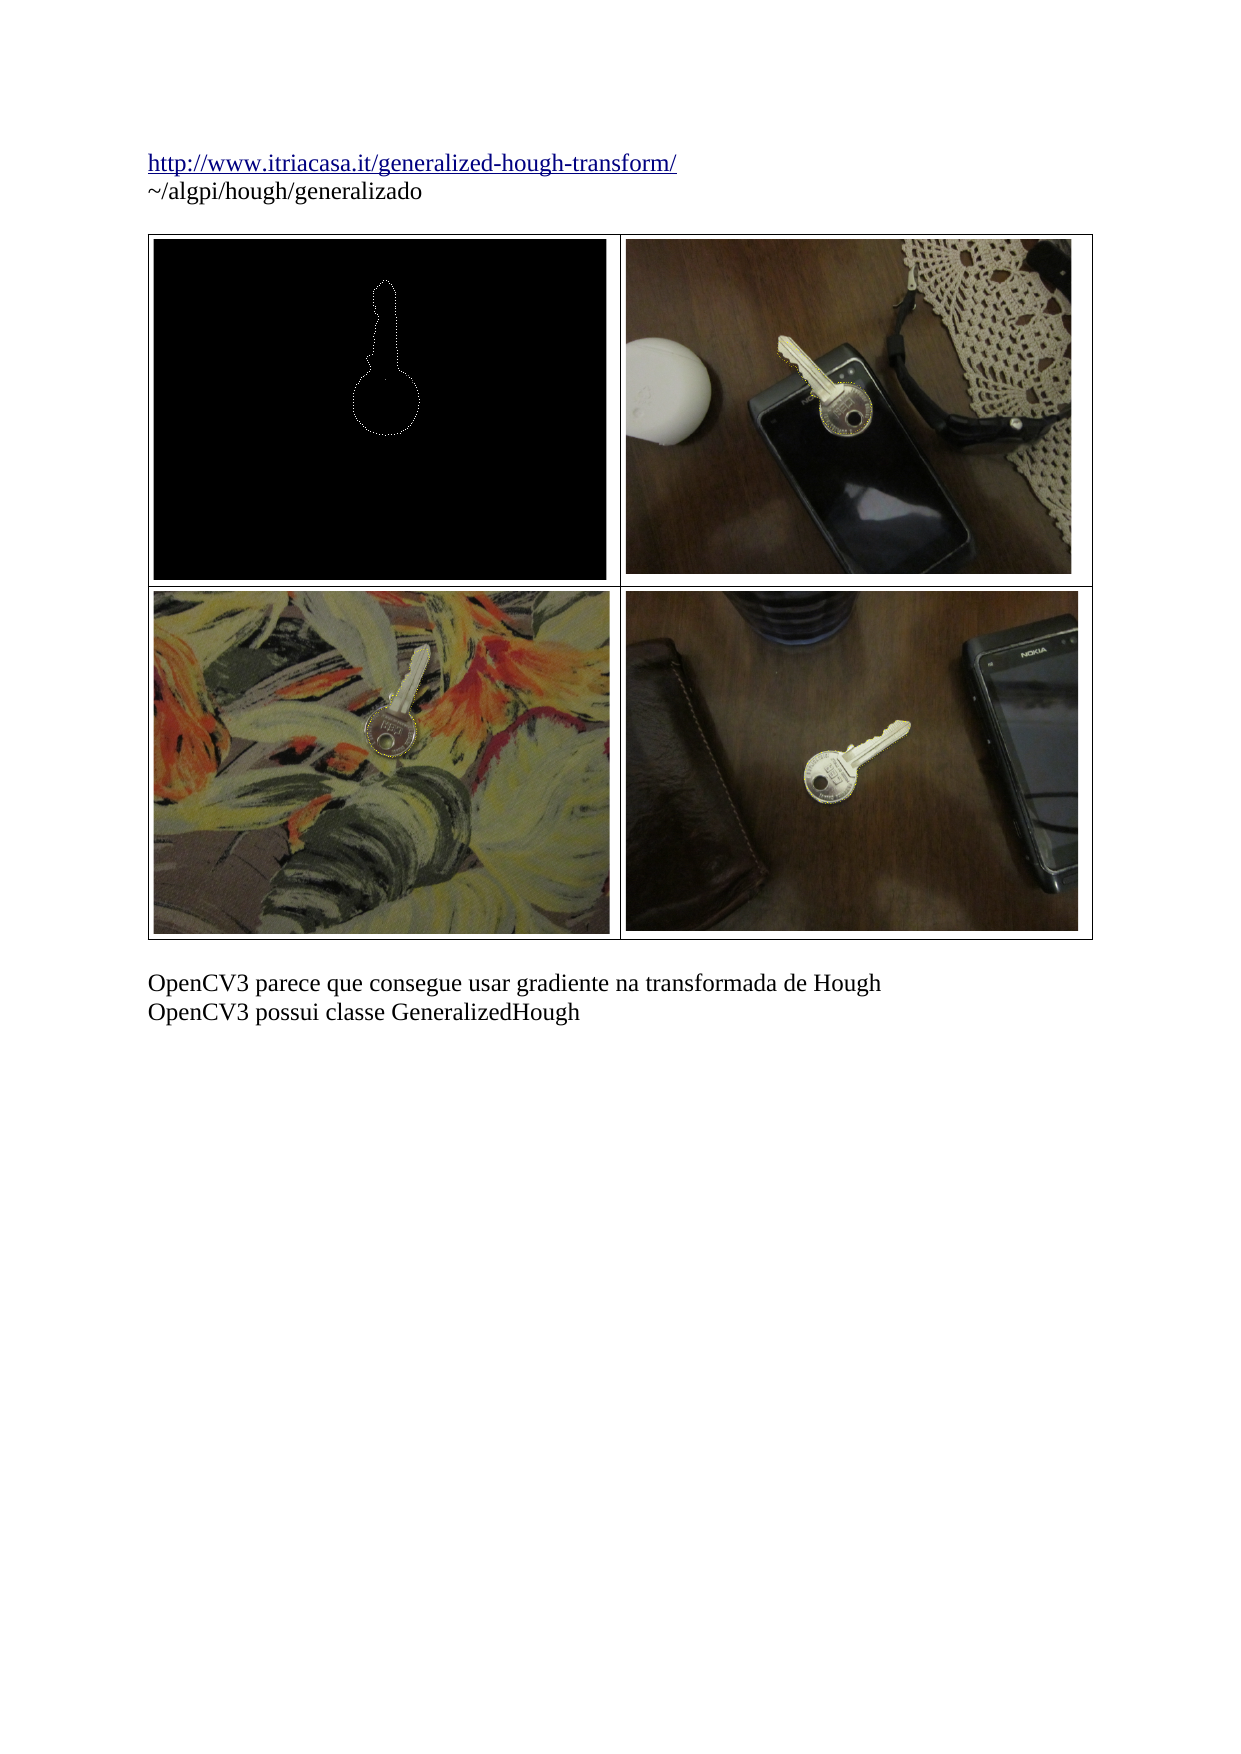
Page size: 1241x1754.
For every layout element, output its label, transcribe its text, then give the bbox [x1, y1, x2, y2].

text ~/algpi/hough/generalizado [148, 176, 1092, 205]
picture [153, 239, 607, 580]
table_header [149, 235, 620, 586]
text http://www.itriacasa.it/generalized-hough-transform/ [148, 148, 1092, 176]
table_cell [621, 587, 1092, 939]
text OpenCV3 parece que consegue usar gradiente na transformada de Hough [148, 968, 1092, 997]
picture [625, 239, 1072, 574]
text OpenCV3 possui classe GeneralizedHough [148, 997, 1092, 1025]
picture [153, 591, 610, 934]
table_header [621, 235, 1092, 586]
table_cell [149, 587, 620, 939]
picture [625, 591, 1079, 931]
